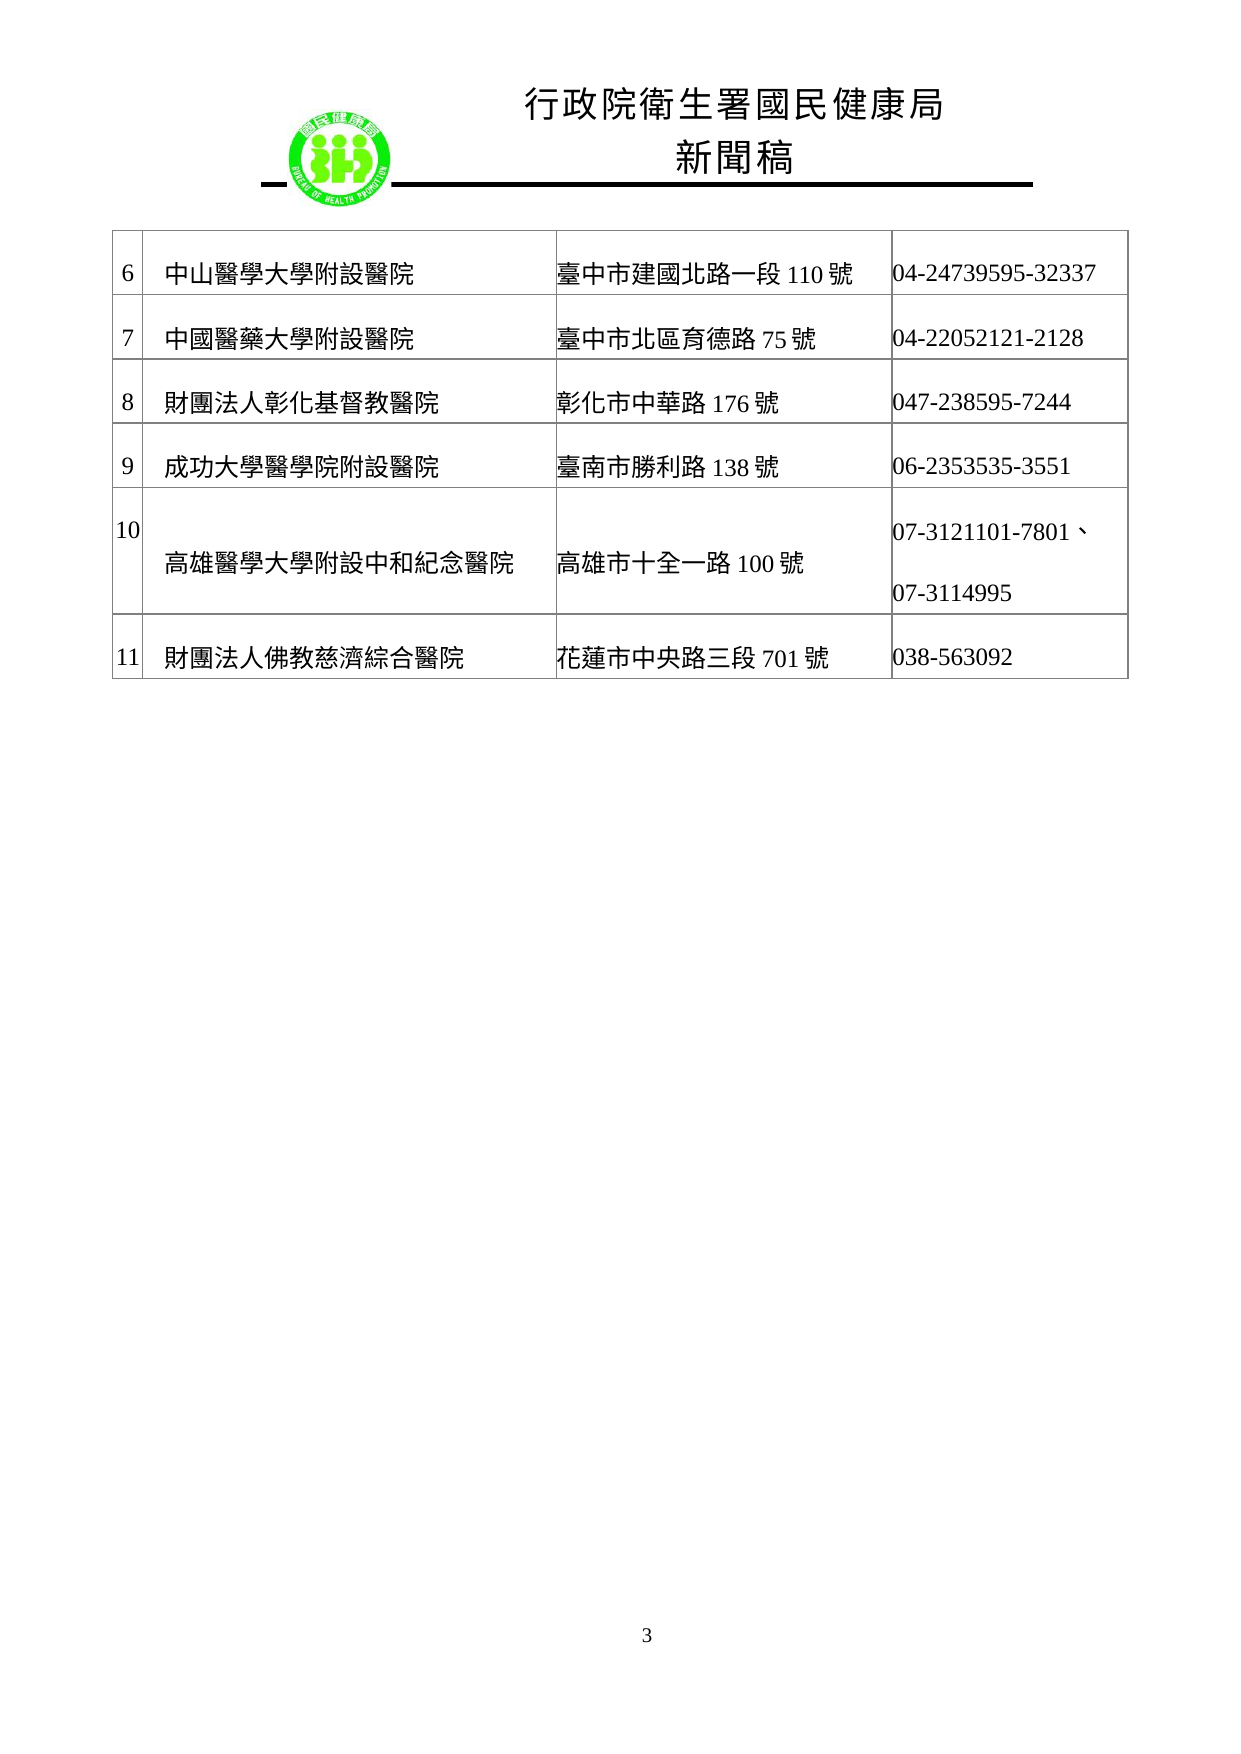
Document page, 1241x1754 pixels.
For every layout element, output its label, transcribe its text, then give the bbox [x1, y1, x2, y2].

table_cell 9 [113, 424, 142, 487]
table_cell 6 [113, 231, 142, 294]
table_cell 7 [113, 295, 142, 358]
table_cell 成功大學醫學院附設醫院 [143, 424, 556, 487]
table_cell 07-3121101-7801、 07-3114995 [893, 488, 1127, 613]
table_cell 臺中市北區育德路75號 [557, 295, 891, 358]
table_cell 11 [113, 615, 142, 678]
table_cell 038-563092 [893, 615, 1127, 678]
table_cell 臺南市勝利路138號 [557, 424, 891, 487]
table_cell 04-24739595-32337 [893, 231, 1127, 294]
table_cell 中山醫學大學附設醫院 [143, 231, 556, 294]
table_cell 10 [113, 488, 142, 613]
table_cell 中國醫藥大學附設醫院 [143, 295, 556, 358]
table_cell 047-238595-7244 [893, 360, 1127, 422]
table_cell 04-22052121-2128 [893, 295, 1127, 358]
table_cell 06-2353535-3551 [893, 424, 1127, 487]
table_cell 彰化市中華路176號 [557, 360, 891, 422]
table_cell 臺中市建國北路一段110號 [557, 231, 891, 294]
table_cell 財團法人彰化基督教醫院 [143, 360, 556, 422]
table_cell 財團法人佛教慈濟綜合醫院 [143, 615, 556, 678]
table_cell 高雄市十全一路100號 [557, 488, 891, 613]
table_cell 花蓮市中央路三段701號 [557, 615, 891, 678]
table_cell 高雄醫學大學附設中和紀念醫院 [143, 488, 556, 613]
table_cell 8 [113, 360, 142, 422]
